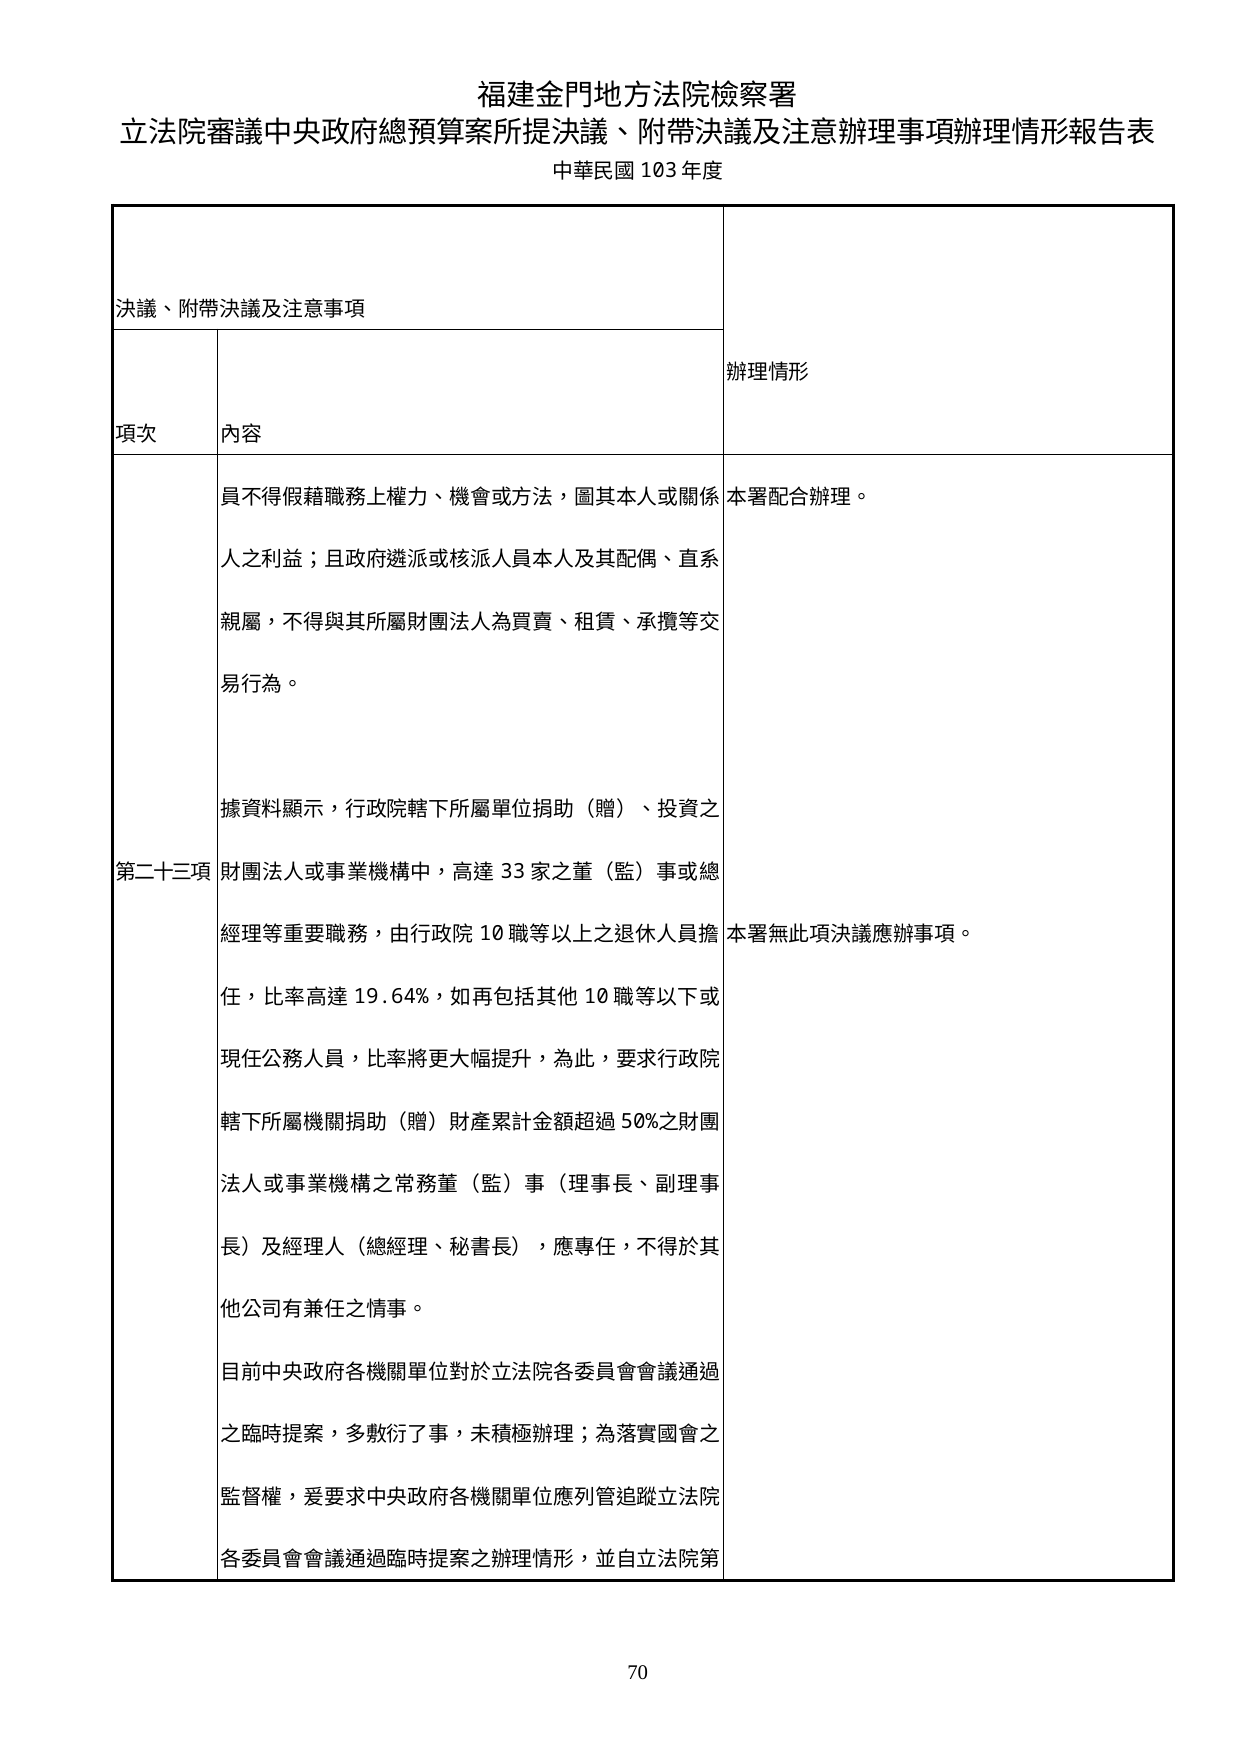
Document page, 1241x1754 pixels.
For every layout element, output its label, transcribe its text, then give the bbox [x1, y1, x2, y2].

table_cell 第二十三項 [114, 455, 217, 1578]
table_cell 員不得假藉職務上權力、機會或方法，圖其本人或關係人之利益；且政府遴派或核派人員本人及其配偶、直系親屬，不得與其所屬財團法人為買賣、租賃、承攬等交易行為。 據資料顯示，行政院轄下所屬單位捐助（贈）、投資之財團法人或事業機構中，高達33家之董（監）事或總經理等重要職務，由行政院10職等以上之退休人員擔任，比率高達19.64%，如再包括其他10職等以下或現任公務人員，比率將更大幅提升，為此，要求行政院轄下所屬機關捐助（贈）財產累計金額超過50%之財團法人或事業機構之常務董（監）事（理事長、副理事長）及經理人（總經理、秘書長），應專任，不得於其他公司有兼任之情事。 目前中央政府各機關單位對於立法院各委員會會議通過之臨時提案，多敷衍了事，未積極辦理；為落實國會之監督權，爰要求中央政府各機關單位應列管追蹤立法院各委員會會議通過臨時提案之辦理情形，並自立法院第 [218, 455, 723, 1578]
table_cell 項次 [114, 330, 217, 453]
table_header 辦理情形 [724, 207, 1172, 453]
table_cell 內容 [218, 330, 723, 453]
table_cell 本署配合辦理。 本署無此項決議應辦事項。 [724, 455, 1172, 1578]
table_header 決議、附帶決議及注意事項 [114, 207, 723, 328]
